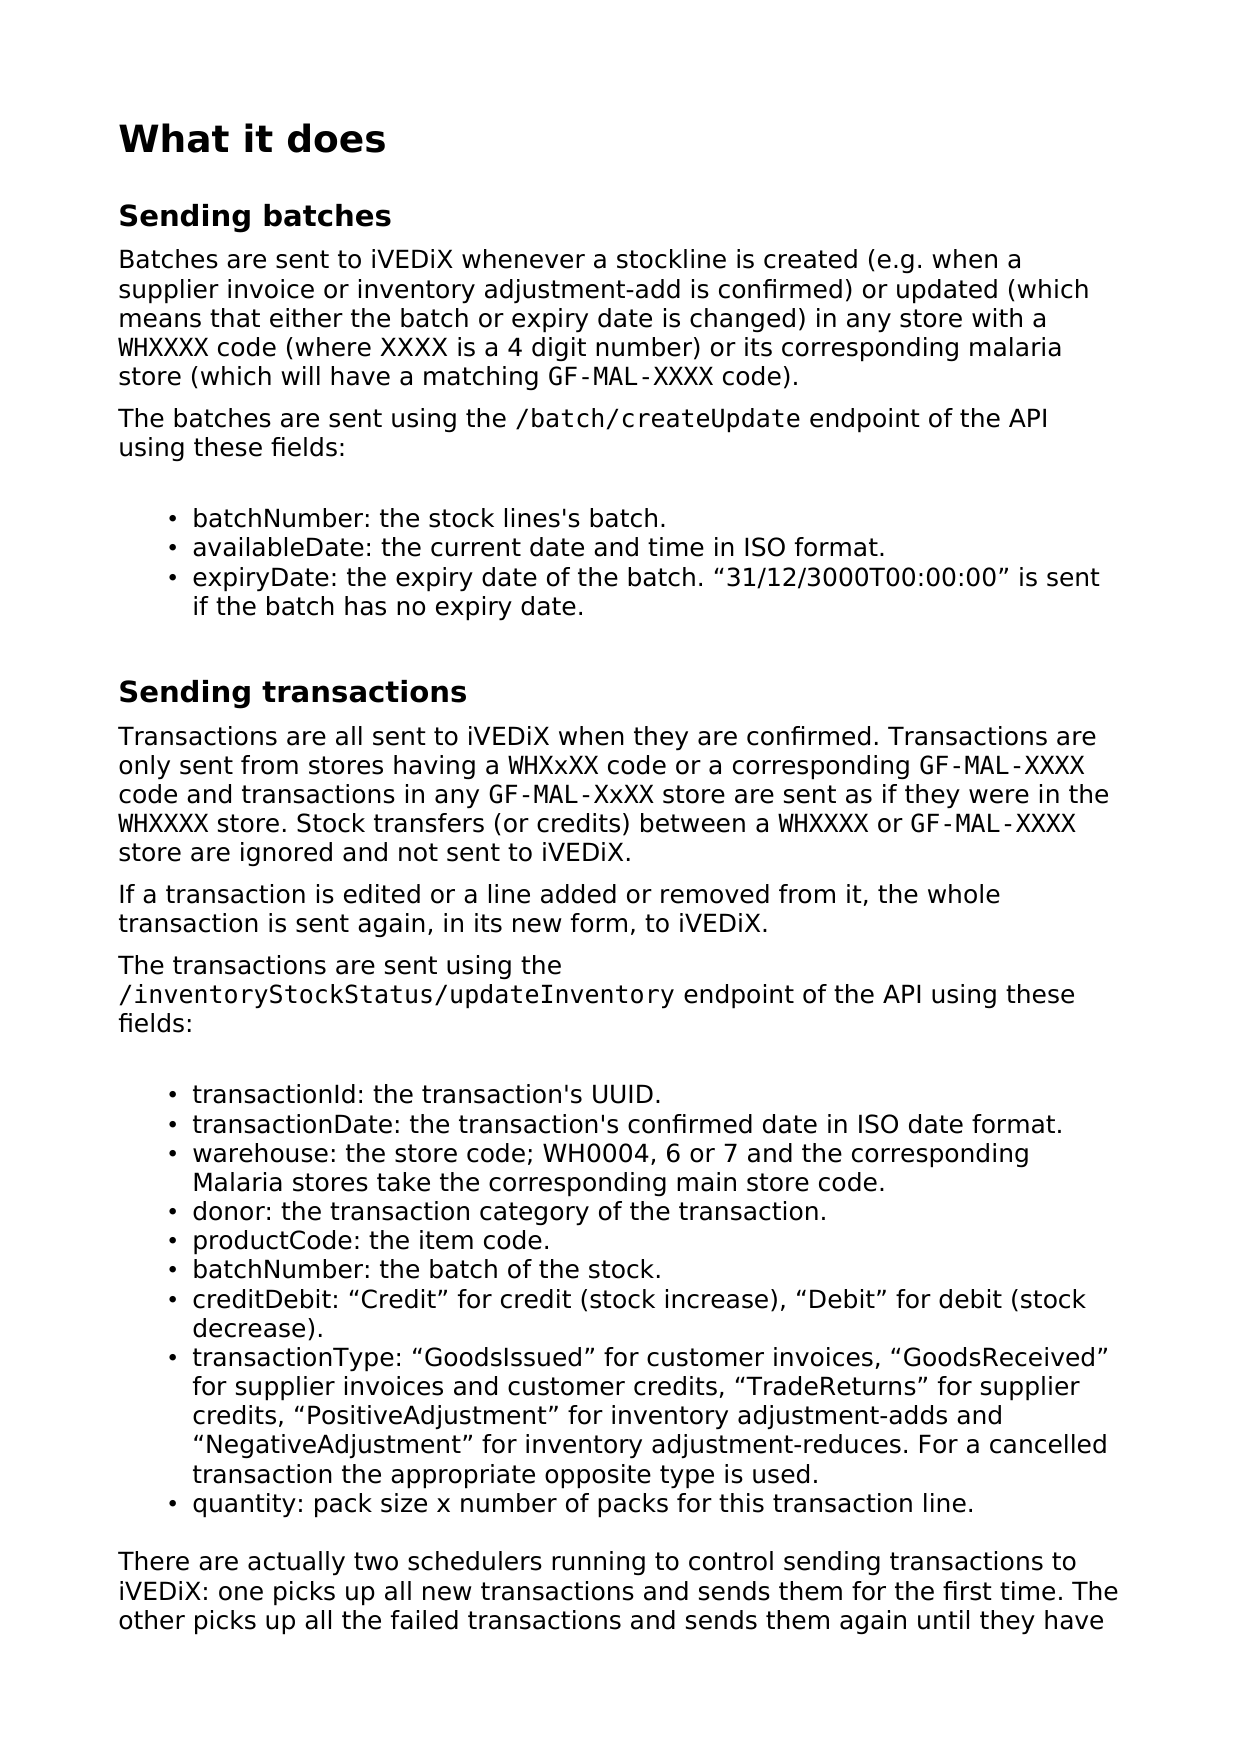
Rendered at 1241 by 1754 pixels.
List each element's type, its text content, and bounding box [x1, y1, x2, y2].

list batchNumber: the stock lines's batch. [177, 504, 1122, 533]
text If a transaction is edited or a line added or removed from it, the whole transaction is sent again, in its new form, to iVEDiX. [118, 880, 1122, 939]
list warehouse: the store code; WH0004, 6 or 7 and the corresponding Malaria stores take the corresponding main store code. [177, 1139, 1122, 1197]
list productCode: the item code. [177, 1226, 1122, 1256]
list transactionId: the transaction's UUID. [177, 1081, 1122, 1110]
text Transactions are all sent to iVEDiX when they are confirmed. Transactions are only sent from stores having a WHXxXX code or a corresponding GF-MAL-XXXX code and transactions in any GF-MAL-XxXX store are sent as if they were in the WHXXXX store. Stock transfers (or credits) between a WHXXXX or GF-MAL-XXXX store are ignored and not sent to iVEDiX. [118, 722, 1122, 868]
subtitle What it does [118, 118, 1122, 162]
subtitle Sending batches [118, 199, 1122, 233]
list quantity: pack size x number of packs for this transaction line. [177, 1489, 1122, 1518]
text The batches are sent using the /batch/createUpdate endpoint of the API using these fields: [118, 404, 1122, 462]
list donor: the transaction category of the transaction. [177, 1197, 1122, 1226]
list transactionDate: the transaction's confirmed date in ISO date format. [177, 1110, 1122, 1139]
list expiryDate: the expiry date of the batch. “31/12/3000T00:00:00” is sent if the batch has no expiry date. [177, 563, 1122, 621]
list batchNumber: the batch of the stock. [177, 1256, 1122, 1285]
list creditDebit: “Credit” for credit (stock increase), “Debit” for debit (stock decrease). [177, 1285, 1122, 1343]
text Batches are sent to iVEDiX whenever a stockline is created (e.g. when a supplier invoice or inventory adjustment-add is confirmed) or updated (which means that either the batch or expiry date is changed) in any store with a WHXXXX code (where XXXX is a 4 digit number) or its corresponding malaria store (which will have a matching GF-MAL-XXXX code). [118, 246, 1122, 392]
subtitle Sending transactions [118, 676, 1122, 709]
list transactionType: “GoodsIssued” for customer invoices, “GoodsReceived” for supplier invoices and customer credits, “TradeReturns” for supplier credits, “PositiveAdjustment” for inventory adjustment-adds and “NegativeAdjustment” for inventory adjustment-reduces. For a cancelled transaction the appropriate opposite type is used. [177, 1343, 1122, 1489]
list availableDate: the current date and time in ISO format. [177, 533, 1122, 563]
text There are actually two schedulers running to control sending transactions to iVEDiX: one picks up all new transactions and sends them for the first time. The other picks up all the failed transactions and sends them again until they have [118, 1548, 1122, 1635]
text The transactions are sent using the /inventoryStockStatus/updateInventory endpoint of the API using these fields: [118, 951, 1122, 1039]
